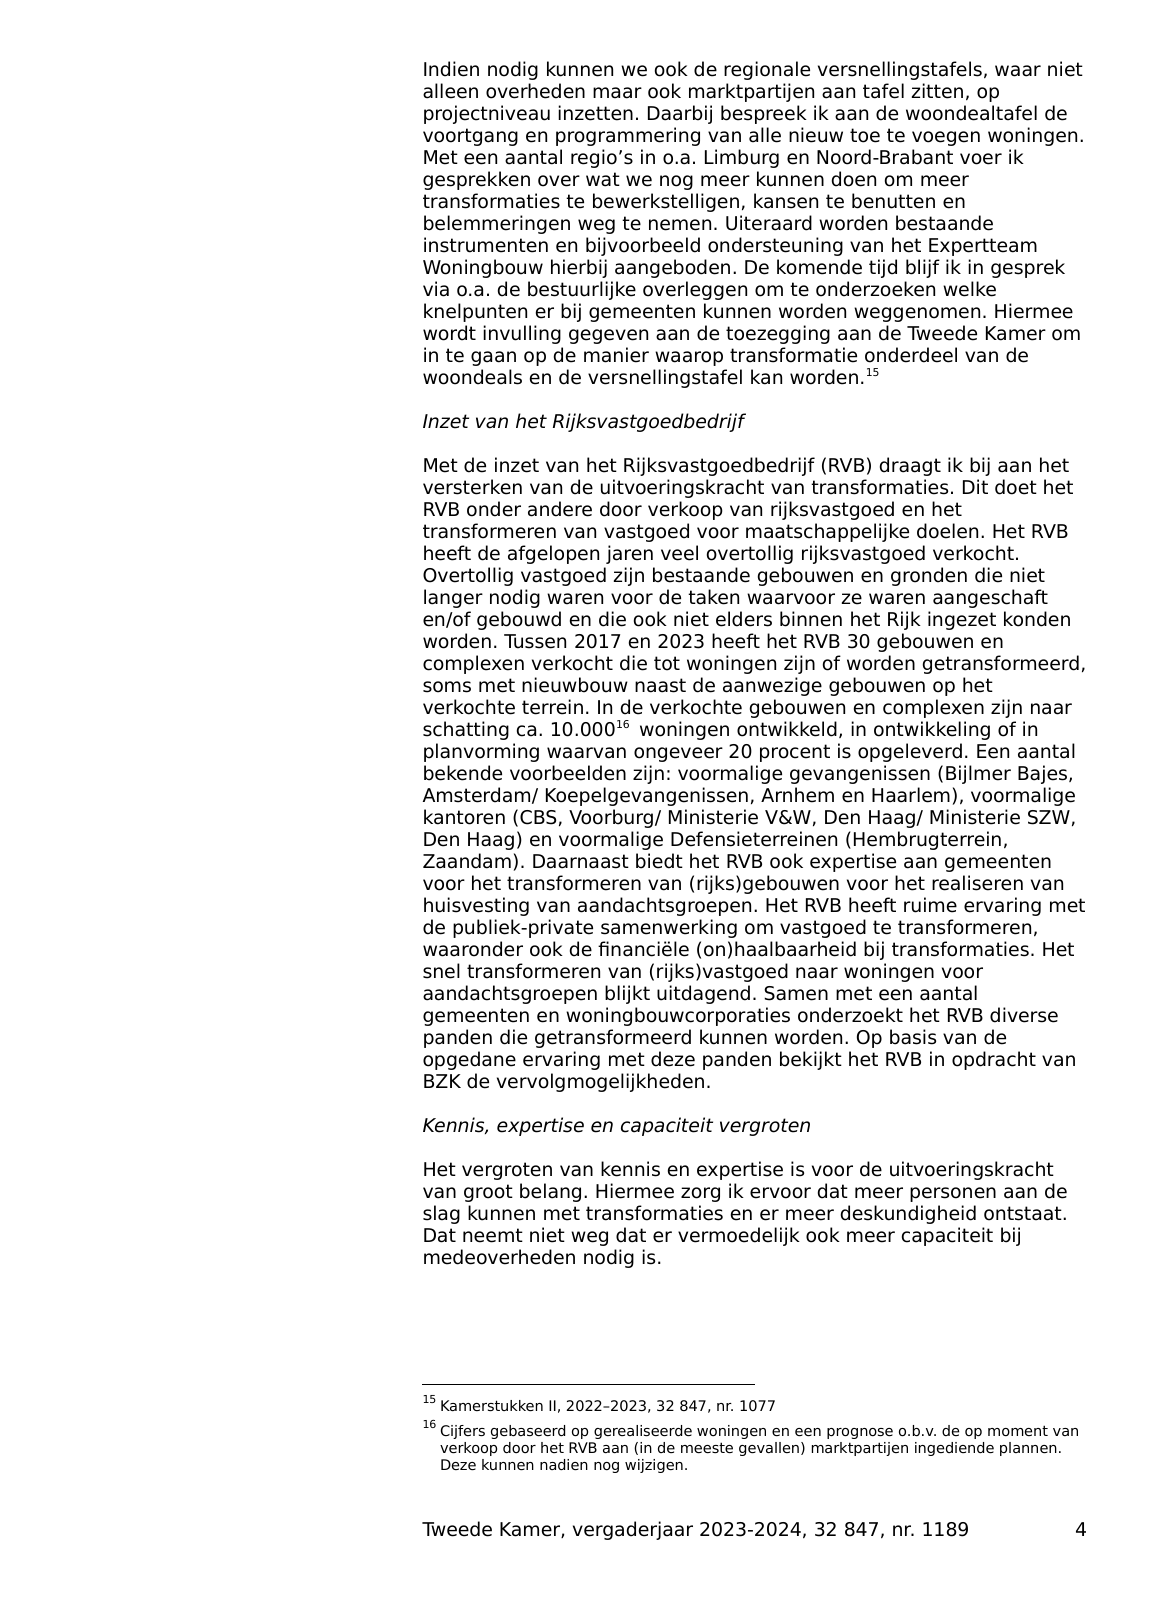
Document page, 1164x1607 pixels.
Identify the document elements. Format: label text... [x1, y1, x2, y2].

subtitle Inzet van het Rijksvastgoedbedrijf [422, 411, 1087, 433]
text Kamerstukken II, 2022–2023, 32 847, nr. 1077 [422, 1393, 1087, 1416]
subtitle Kennis, expertise en capaciteit vergroten [422, 1115, 1087, 1137]
text Cijfers gebaseerd op gerealiseerde woningen en een prognose o.b.v. de op moment van verkoop door het RVB aan (in de meeste gevallen) marktpartijen ingediende plannen. Deze kunnen nadien nog wijzigen. [422, 1418, 1087, 1474]
text Het vergroten van kennis en expertise is voor de uitvoeringskracht van groot belang. Hiermee zorg ik ervoor dat meer personen aan de slag kunnen met transformaties en er meer deskundigheid ontstaat. Dat neemt niet weg dat er vermoedelijk ook meer capaciteit bij medeoverheden nodig is. [422, 1159, 1087, 1269]
text In het kader van de verrijking van de woondeals worden deze afspraken geconcretiseerd door aanvullende afspraken met de woondealregio’s over de aanpak van de leegstand en het aanjagen van transformaties naar woningen of mixed use te maken. Zo stimuleer ik, mede n.a.v. de motie Boulakjar c.s., via de verrijking van woondeals de komende tijd dat gemeenten harde afspraken maken met vastgoedeigenaren om kantoren om te bouwen tot woningen. Indien nodig kunnen we ook de regionale versnellingstafels, waar niet alleen overheden maar ook marktpartijen aan tafel zitten, op projectniveau inzetten. Daarbij bespreek ik aan de woondealtafel de voortgang en programmering van alle nieuw toe te voegen woningen. Met een aantal regio’s in o.a. Limburg en Noord-Brabant voer ik gesprekken over wat we nog meer kunnen doen om meer transformaties te bewerkstelligen, kansen te benutten en belemmeringen weg te nemen. Uiteraard worden bestaande instrumenten en bijvoorbeeld ondersteuning van het Expertteam Woningbouw hierbij aangeboden. De komende tijd blijf ik in gesprek via o.a. de bestuurlijke overleggen om te onderzoeken welke knelpunten er bij gemeenten kunnen worden weggenomen. Hiermee wordt invulling gegeven aan de toezegging aan de Tweede Kamer om in te gaan op de manier waarop transformatie onderdeel van de woondeals en de versnellingstafel kan worden. [422, 59, 1087, 389]
text Met de inzet van het Rijksvastgoedbedrijf (RVB) draagt ik bij aan het versterken van de uitvoeringskracht van transformaties. Dit doet het RVB onder andere door verkoop van rijksvastgoed en het transformeren van vastgoed voor maatschappelijke doelen. Het RVB heeft de afgelopen jaren veel overtollig rijksvastgoed verkocht. Overtollig vastgoed zijn bestaande gebouwen en gronden die niet langer nodig waren voor de taken waarvoor ze waren aangeschaft en/of gebouwd en die ook niet elders binnen het Rijk ingezet konden worden. Tussen 2017 en 2023 heeft het RVB 30 gebouwen en complexen verkocht die tot woningen zijn of worden getransformeerd, soms met nieuwbouw naast de aanwezige gebouwen op het verkochte terrein. In de verkochte gebouwen en complexen zijn naar schatting ca. 10.000 woningen ontwikkeld, in ontwikkeling of in planvorming waarvan ongeveer 20 procent is opgeleverd. Een aantal bekende voorbeelden zijn: voormalige gevangenissen (Bijlmer Bajes, Amsterdam/ Koepelgevangenissen, Arnhem en Haarlem), voormalige kantoren (CBS, Voorburg/ Ministerie V&W, Den Haag/ Ministerie SZW, Den Haag) en voormalige Defensieterreinen (Hembrugterrein, Zaandam). Daarnaast biedt het RVB ook expertise aan gemeenten voor het transformeren van (rijks)gebouwen voor het realiseren van huisvesting van aandachtsgroepen. Het RVB heeft ruime ervaring met de publiek-private samenwerking om vastgoed te transformeren, waaronder ook de financiële (on)haalbaarheid bij transformaties. Het snel transformeren van (rijks)vastgoed naar woningen voor aandachtsgroepen blijkt uitdagend. Samen met een aantal gemeenten en woningbouwcorporaties onderzoekt het RVB diverse panden die getransformeerd kunnen worden. Op basis van de opgedane ervaring met deze panden bekijkt het RVB in opdracht van BZK de vervolgmogelijkheden. [422, 455, 1087, 1092]
